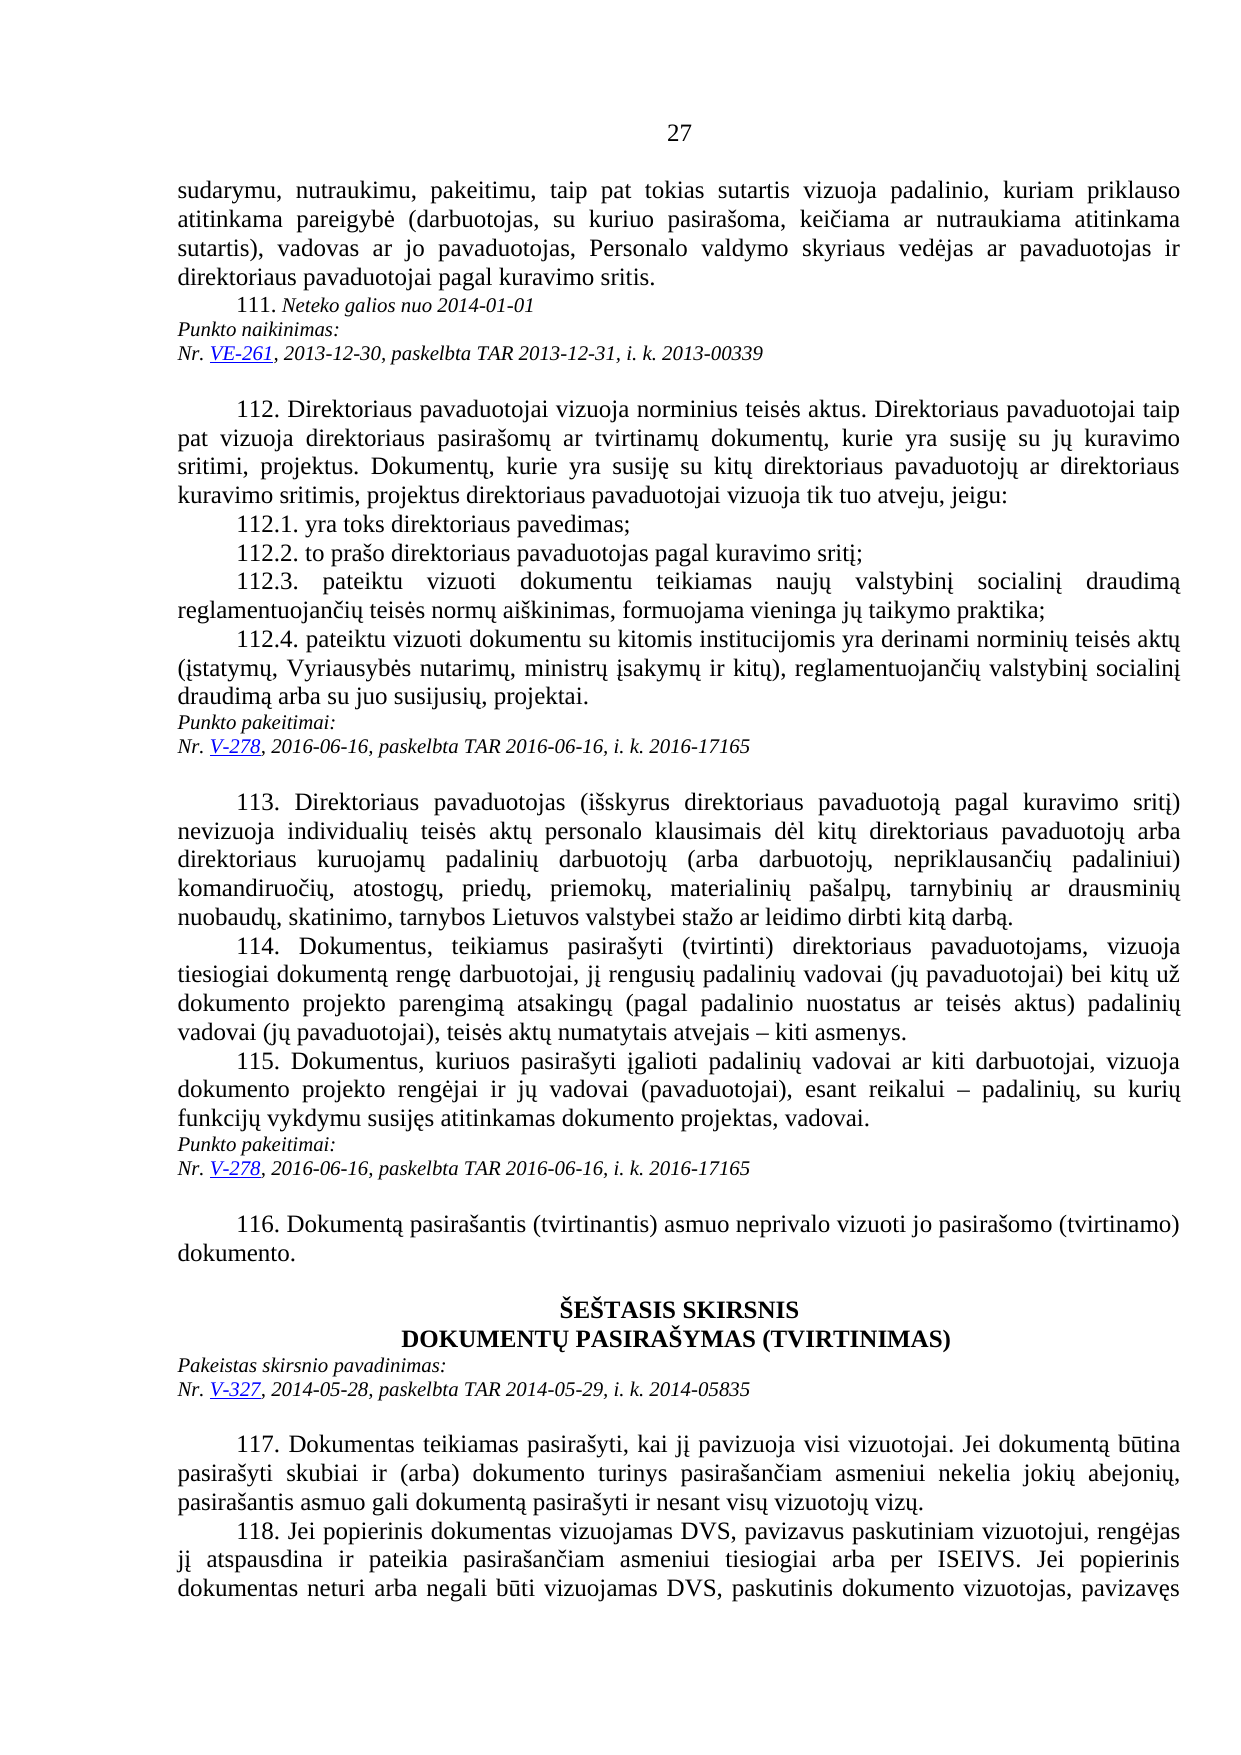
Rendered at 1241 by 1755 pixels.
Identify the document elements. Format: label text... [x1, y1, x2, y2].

text 112.4. pateiktu vizuoti dokumentu su kitomis institucijomis yra derinami norminių teisės aktų (įstatymų, Vyriausybės nutarimų, ministrų įsakymų ir kitų), reglamentuojančių valstybinį socialinį draudimą arba su juo susijusių, projektai. [177, 624, 1181, 710]
text ŠEŠTASIS SKIRSNIS [177, 1295, 1181, 1324]
text 117. Dokumentas teikiamas pasirašyti, kai jį pavizuoja visi vizuotojai. Jei dokumentą būtina pasirašyti skubiai ir (arba) dokumento turinys pasirašančiam asmeniui nekelia jokių abejonių, pasirašantis asmuo gali dokumentą pasirašyti ir nesant visų vizuotojų vizų. [177, 1429, 1181, 1516]
text Punkto pakeitimai: [177, 1132, 1181, 1156]
text 112. Direktoriaus pavaduotojai vizuoja norminius teisės aktus. Direktoriaus pavaduotojai taip pat vizuoja direktoriaus pasirašomų ar tvirtinamų dokumentų, kurie yra susiję su jų kuravimo sritimi, projektus. Dokumentų, kurie yra susiję su kitų direktoriaus pavaduotojų ar direktoriaus kuravimo sritimis, projektus direktoriaus pavaduotojai vizuoja tik tuo atveju, jeigu: [177, 394, 1181, 509]
text 113. Direktoriaus pavaduotojas (išskyrus direktoriaus pavaduotoją pagal kuravimo sritį) nevizuoja individualių teisės aktų personalo klausimais dėl kitų direktoriaus pavaduotojų arba direktoriaus kuruojamų padalinių darbuotojų (arba darbuotojų, nepriklausančių padaliniui) komandiruočių, atostogų, priedų, priemokų, materialinių pašalpų, tarnybinių ar drausminių nuobaudų, skatinimo, tarnybos Lietuvos valstybei stažo ar leidimo dirbti kitą darbą. [177, 787, 1181, 931]
text 111. Neteko galios nuo 2014-01-01 [177, 291, 1181, 317]
text 112.2. to prašo direktoriaus pavaduotojas pagal kuravimo sritį; [177, 538, 1181, 566]
text 116. Dokumentą pasirašantis (tvirtinantis) asmuo neprivalo vizuoti jo pasirašomo (tvirtinamo) dokumento. [177, 1209, 1181, 1266]
text sudarymu, nutraukimu, pakeitimu, taip pat tokias sutartis vizuoja padalinio, kuriam priklauso atitinkama pareigybė (darbuotojas, su kuriuo pasirašoma, keičiama ar nutraukiama atitinkama sutartis), vadovas ar jo pavaduotojas, Personalo valdymo skyriaus vedėjas ar pavaduotojas ir direktoriaus pavaduotojai pagal kuravimo sritis. [177, 176, 1181, 291]
text 112.3. pateiktu vizuoti dokumentu teikiamas naujų valstybinį socialinį draudimą reglamentuojančių teisės normų aiškinimas, formuojama vieninga jų taikymo praktika; [177, 566, 1181, 624]
text Nr. V-278, 2016-06-16, paskelbta TAR 2016-06-16, i. k. 2016-17165 [177, 1156, 1181, 1180]
text 112.1. yra toks direktoriaus pavedimas; [177, 509, 1181, 538]
text Nr. V-278, 2016-06-16, paskelbta TAR 2016-06-16, i. k. 2016-17165 [177, 734, 1181, 758]
text Nr. VE-261, 2013-12-30, paskelbta TAR 2013-12-31, i. k. 2013-00339 [177, 341, 1181, 365]
text Pakeistas skirsnio pavadinimas: [177, 1353, 1181, 1377]
text Nr. V-327, 2014-05-28, paskelbta TAR 2014-05-29, i. k. 2014-05835 [177, 1377, 1181, 1401]
text Punkto pakeitimai: [177, 710, 1181, 734]
text DOKUMENTŲ PASIRAŠYMAS (TVIRTINIMAS) [177, 1324, 1181, 1353]
text 114. Dokumentus, teikiamus pasirašyti (tvirtinti) direktoriaus pavaduotojams, vizuoja tiesiogiai dokumentą rengę darbuotojai, jį rengusių padalinių vadovai (jų pavaduotojai) bei kitų už dokumento projekto parengimą atsakingų (pagal padalinio nuostatus ar teisės aktus) padalinių vadovai (jų pavaduotojai), teisės aktų numatytais atvejais – kiti asmenys. [177, 931, 1181, 1046]
text 118. Jei popierinis dokumentas vizuojamas DVS, pavizavus paskutiniam vizuotojui, rengėjas jį atspausdina ir pateikia pasirašančiam asmeniui tiesiogiai arba per ISEIVS. Jei popierinis dokumentas neturi arba negali būti vizuojamas DVS, paskutinis dokumento vizuotojas, pavizavęs [177, 1516, 1181, 1602]
text 115. Dokumentus, kuriuos pasirašyti įgalioti padalinių vadovai ar kiti darbuotojai, vizuoja dokumento projekto rengėjai ir jų vadovai (pavaduotojai), esant reikalui – padalinių, su kurių funkcijų vykdymu susijęs atitinkamas dokumento projektas, vadovai. [177, 1046, 1181, 1132]
text Punkto naikinimas: [177, 317, 1181, 341]
